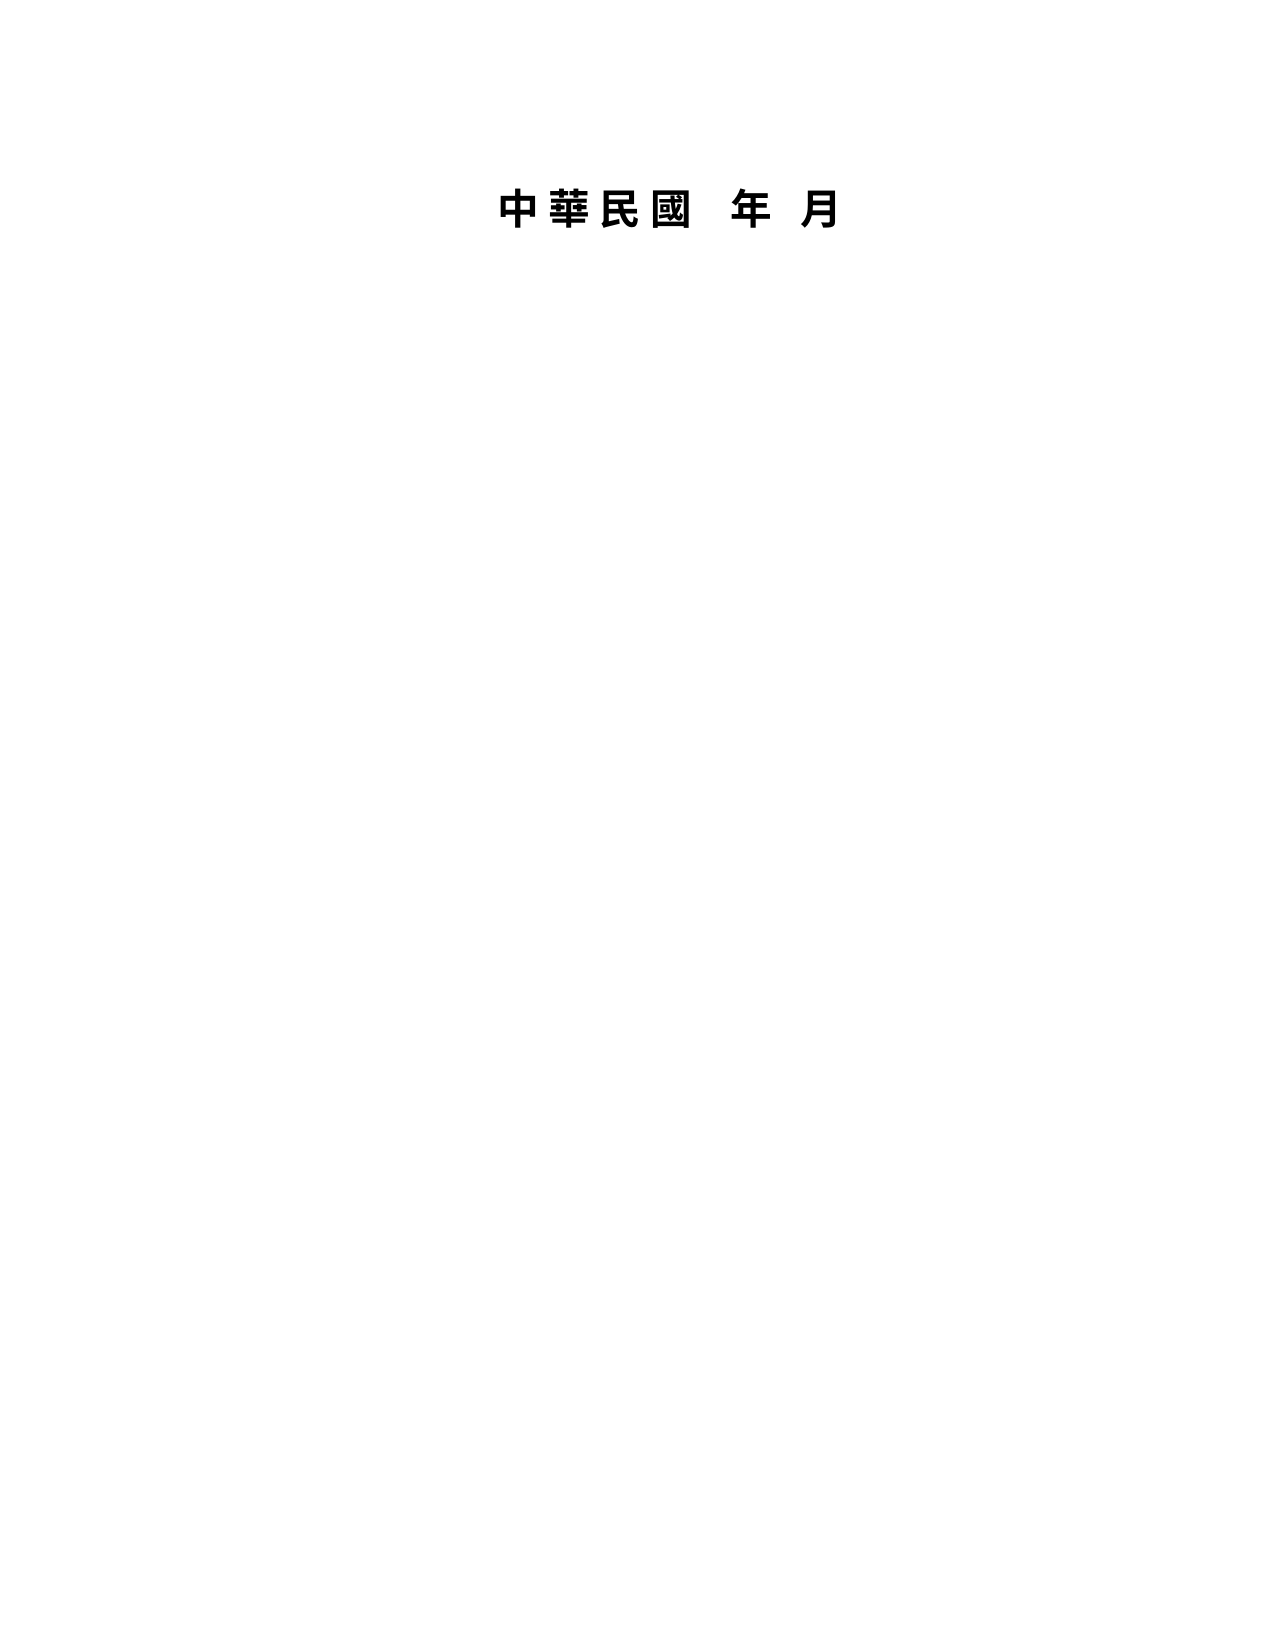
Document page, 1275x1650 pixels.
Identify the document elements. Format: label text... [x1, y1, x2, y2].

text 中 華 民 國 年 月 [187, 176, 1152, 236]
